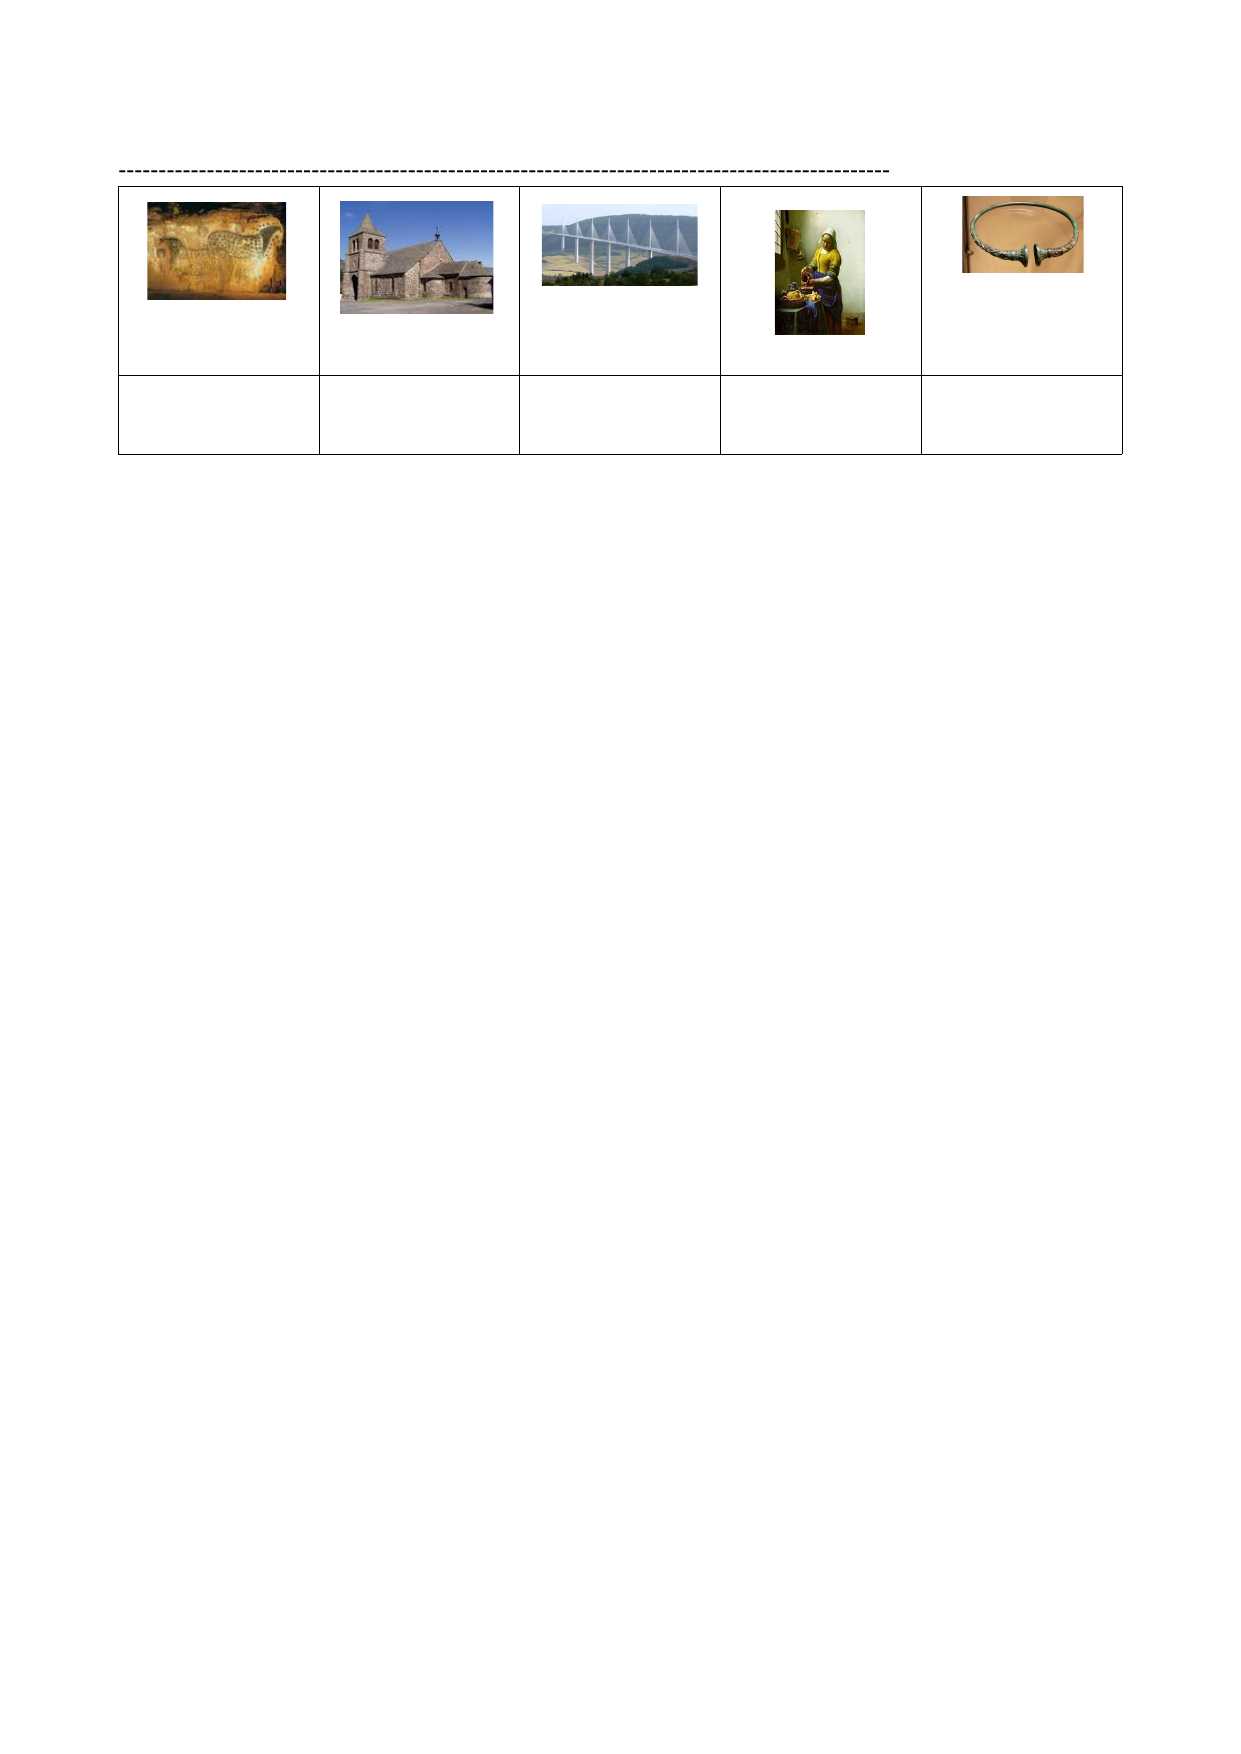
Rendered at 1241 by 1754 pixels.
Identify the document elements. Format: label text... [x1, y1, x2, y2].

picture [147, 202, 287, 300]
table_cell [320, 376, 519, 454]
table_header [922, 187, 1122, 272]
picture [541, 204, 698, 286]
table_header [922, 273, 1122, 374]
table_header [520, 187, 720, 374]
table_header [721, 187, 921, 374]
table_header [119, 187, 319, 299]
picture [774, 210, 865, 335]
picture [962, 196, 1084, 273]
picture [340, 201, 494, 314]
text ------------------------------------------------------------------------------------------------ [118, 152, 1122, 186]
table_cell [119, 376, 319, 454]
table_header [320, 187, 519, 374]
table_header [119, 300, 319, 374]
table_cell [520, 376, 720, 454]
table_cell [922, 376, 1122, 454]
table_cell [721, 376, 921, 454]
